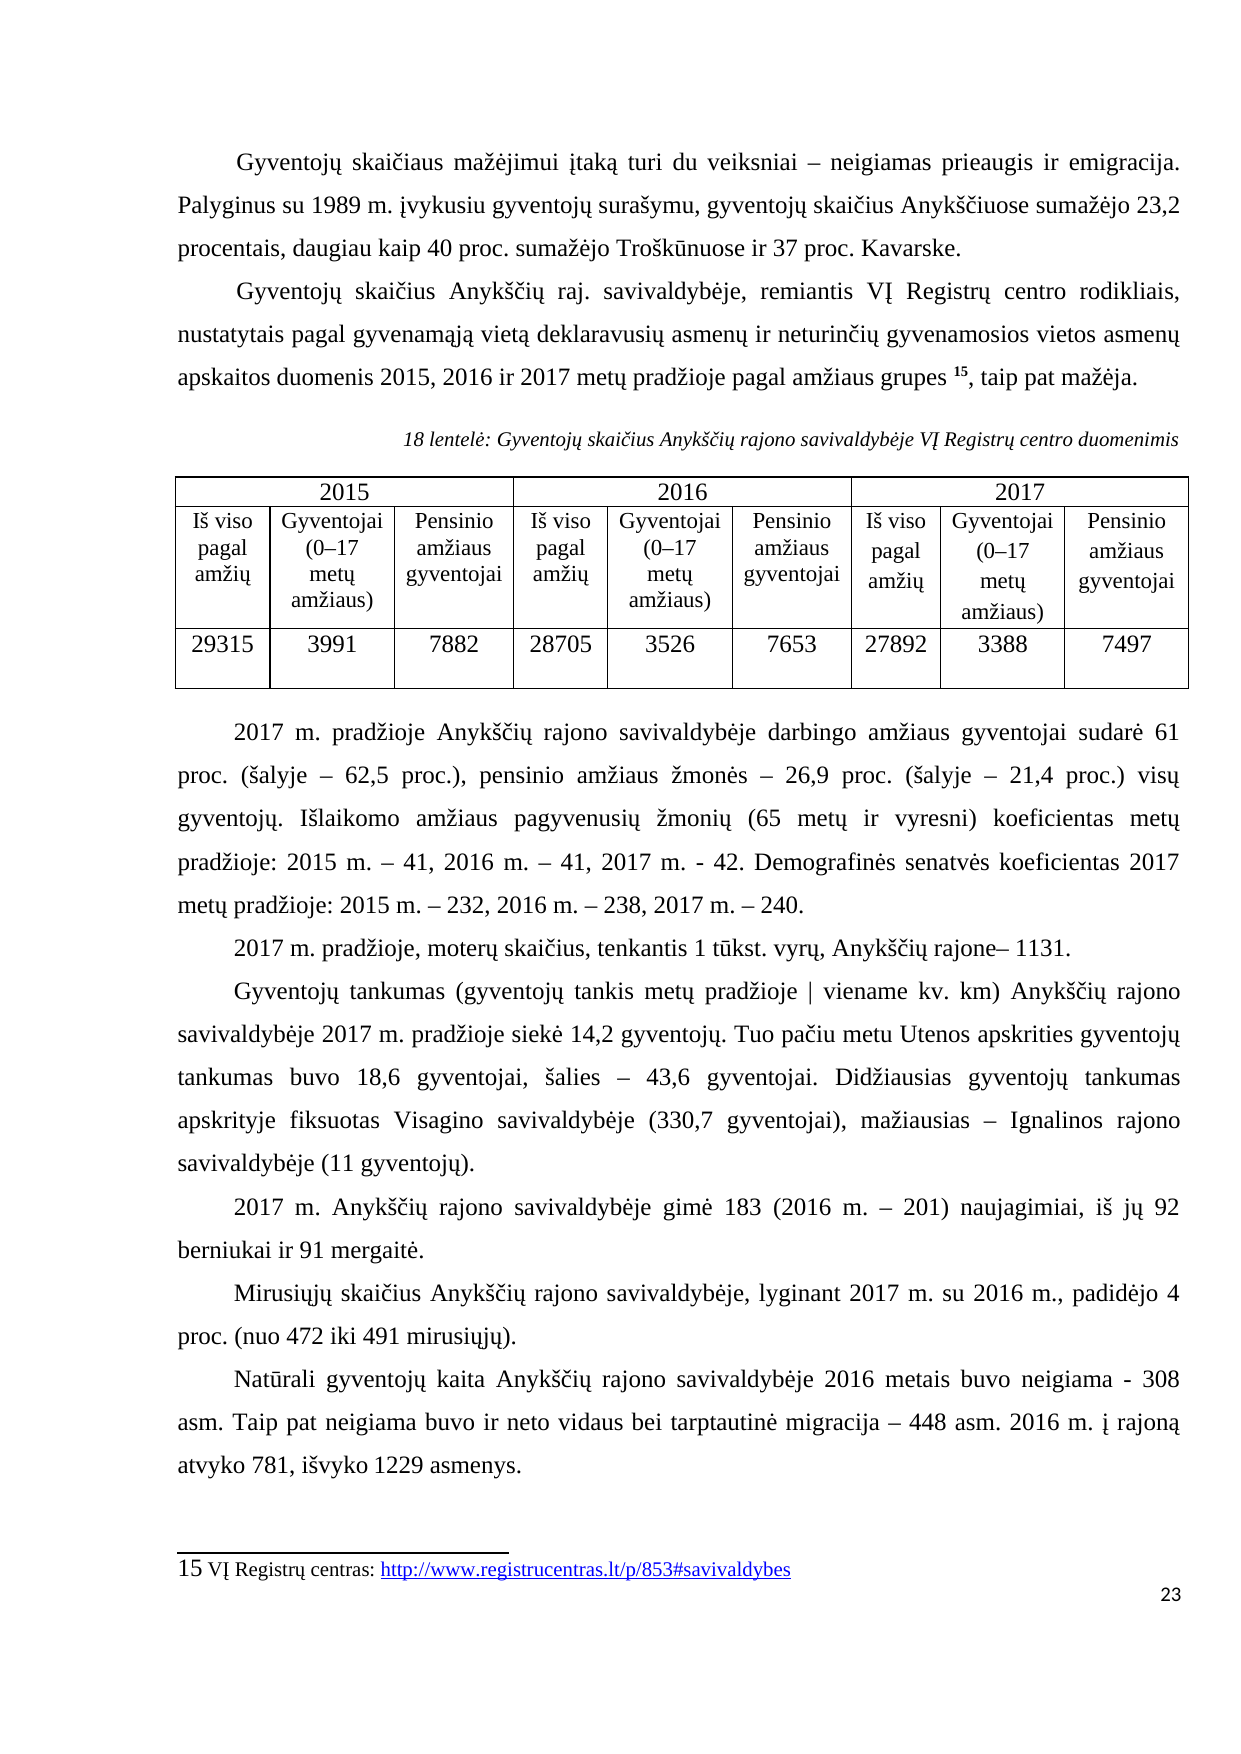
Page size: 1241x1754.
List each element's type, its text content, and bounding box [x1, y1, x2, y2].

text Gyventojų tankumas (gyventojų tankis metų pradžioje | viename kv. km) Anykščių rajono savivaldybėje 2017 m. pradžioje siekė 14,2 gyventojų. Tuo pačiu metu Utenos apskrities gyventojų tankumas buvo 18,6 gyventojai, šalies – 43,6 gyventojai. Didžiausias gyventojų tankumas apskrityje fiksuotas Visagino savivaldybėje (330,7 gyventojai), mažiausias – Ignalinos rajono savivaldybėje (11 gyventojų). [177, 976, 1181, 1177]
table_cell 7497 [1065, 629, 1188, 687]
table_cell Iš viso pagal amžių [514, 507, 607, 628]
text 2017 m. Anykščių rajono savivaldybėje gimė 183 (2016 m. – 201) naujagimiai, iš jų 92 berniukai ir 91 mergaitė. [177, 1192, 1181, 1263]
table_header 2017 [852, 478, 1188, 506]
table_cell Iš viso pagal amžių [852, 507, 940, 628]
text 18 lentelė: Gyventojų skaičius Anykščių rajono savivaldybėje VĮ Registrų centro duomenimis [177, 427, 1181, 451]
text VĮ Registrų centras: http://www.registrucentras.lt/p/853#savivaldybes [177, 1553, 1181, 1582]
text Mirusiųjų skaičius Anykščių rajono savivaldybėje, lyginant 2017 m. su 2016 m., padidėjo 4 proc. (nuo 472 iki 491 mirusiųjų). [177, 1278, 1181, 1350]
text Gyventojų skaičius Anykščių raj. savivaldybėje, remiantis VĮ Registrų centro rodikliais, nustatytais pagal gyvenamąją vietą deklaravusių asmenų ir neturinčių gyvenamosios vietos asmenų apskaitos duomenis 2015, 2016 ir 2017 metų pradžioje pagal amžiaus grupes , taip pat mažėja. [177, 276, 1181, 391]
table_cell Pensinio amžiaus gyventojai [395, 507, 513, 628]
table_header 2015 [176, 478, 513, 506]
text 2017 m. pradžioje Anykščių rajono savivaldybėje darbingo amžiaus gyventojai sudarė 61 proc. (šalyje – 62,5 proc.), pensinio amžiaus žmonės – 26,9 proc. (šalyje – 21,4 proc.) visų gyventojų. Išlaikomo amžiaus pagyvenusių žmonių (65 metų ir vyresni) koeficientas metų pradžioje: 2015 m. – 41, 2016 m. – 41, 2017 m. - 42. Demografinės senatvės koeficientas 2017 metų pradžioje: 2015 m. – 232, 2016 m. – 238, 2017 m. – 240. [177, 717, 1181, 918]
table_cell 3526 [608, 629, 732, 687]
table_cell 7653 [733, 629, 851, 687]
table_cell 3388 [941, 629, 1064, 687]
table_cell Iš viso pagal amžių [176, 507, 269, 628]
table_cell Pensinio amžiaus gyventojai [1065, 507, 1188, 628]
text 2017 m. pradžioje, moterų skaičius, tenkantis 1 tūkst. vyrų, Anykščių rajone– 1131. [177, 933, 1181, 962]
text Natūrali gyventojų kaita Anykščių rajono savivaldybėje 2016 metais buvo neigiama - 308 asm. Taip pat neigiama buvo ir neto vidaus bei tarptautinė migracija – 448 asm. 2016 m. į rajoną atvyko 781, išvyko 1229 asmenys. [177, 1364, 1181, 1479]
table_cell Pensinio amžiaus gyventojai [733, 507, 851, 628]
table_cell Gyventojai (0–17 metų amžiaus) [941, 507, 1064, 628]
table_cell 29315 [176, 629, 269, 687]
table_cell 28705 [514, 629, 607, 687]
table_cell Gyventojai (0–17 metų amžiaus) [271, 507, 394, 628]
table_cell 27892 [852, 629, 940, 687]
table_cell 7882 [395, 629, 513, 687]
table_cell Gyventojai (0–17 metų amžiaus) [608, 507, 732, 628]
text Gyventojų skaičiaus mažėjimui įtaką turi du veiksniai – neigiamas prieaugis ir emigracija. Palyginus su 1989 m. įvykusiu gyventojų surašymu, gyventojų skaičius Anykščiuose sumažėjo 23,2 procentais, daugiau kaip 40 proc. sumažėjo Troškūnuose ir 37 proc. Kavarske. [177, 147, 1181, 262]
table_header 2016 [514, 478, 851, 506]
table_cell 3991 [271, 629, 394, 687]
